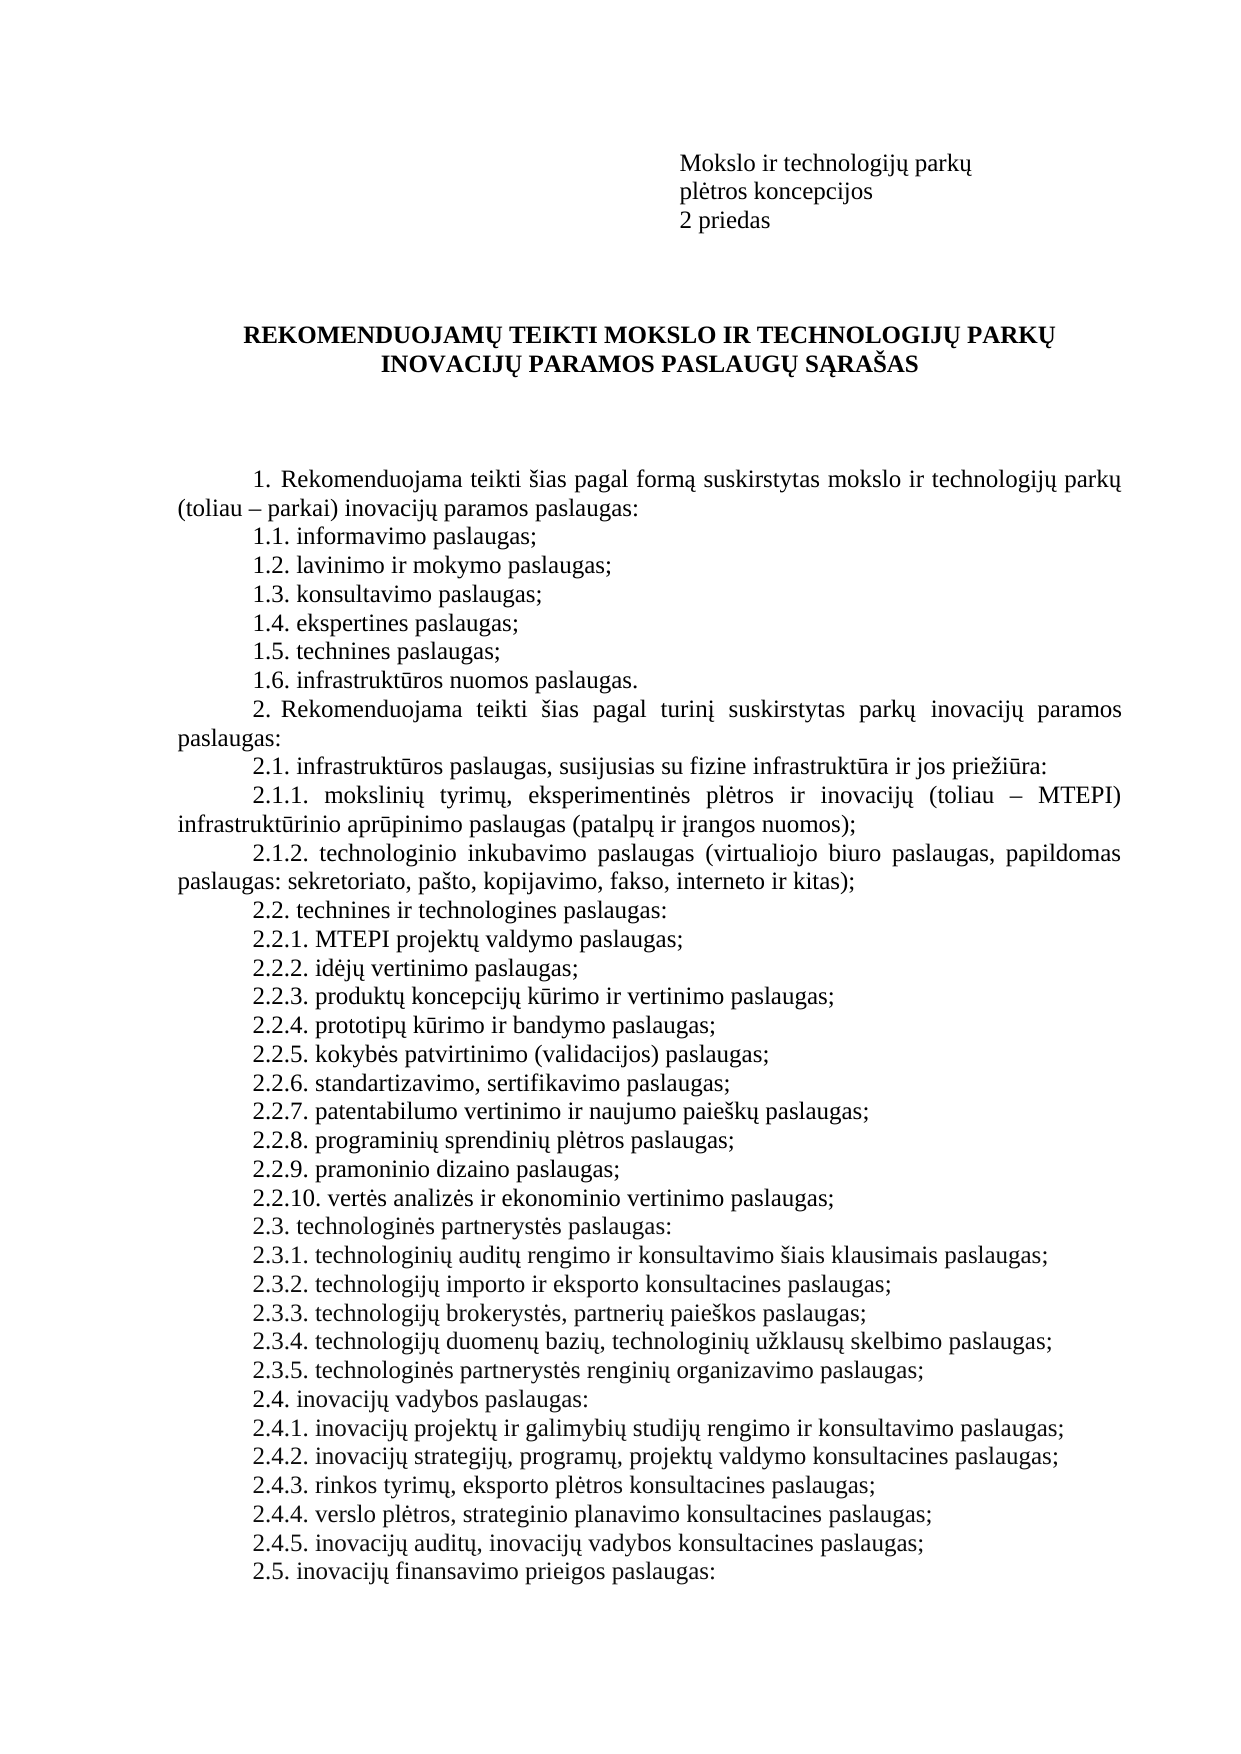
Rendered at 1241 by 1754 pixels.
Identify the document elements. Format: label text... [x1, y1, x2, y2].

text 2.3. technologinės partnerystės paslaugas: [177, 1211, 1122, 1240]
text 2.2.6. standartizavimo, sertifikavimo paslaugas; [177, 1068, 1122, 1096]
text 1.4. ekspertines paslaugas; [177, 608, 1122, 636]
text 2. Rekomenduojama teikti šias pagal turinį suskirstytas parkų inovacijų paramos paslaugas: [177, 694, 1122, 751]
text 2.4.2. inovacijų strategijų, programų, projektų valdymo konsultacines paslaugas; [177, 1441, 1122, 1470]
text 2.3.4. technologijų duomenų bazių, technologinių užklausų skelbimo paslaugas; [177, 1326, 1122, 1355]
text Mokslo ir technologijų parkų plėtros koncepcijos [679, 148, 1122, 205]
text 2.2.8. programinių sprendinių plėtros paslaugas; [177, 1125, 1122, 1154]
text 2.2.3. produktų koncepcijų kūrimo ir vertinimo paslaugas; [177, 981, 1122, 1010]
text 2 priedas [679, 205, 1122, 234]
text 2.1.1. mokslinių tyrimų, eksperimentinės plėtros ir inovacijų (toliau – MTEPI) infrastruktūrinio aprūpinimo paslaugas (patalpų ir įrangos nuomos); [177, 780, 1122, 838]
text 1.1. informavimo paslaugas; [177, 521, 1122, 550]
text 2.1.2. technologinio inkubavimo paslaugas (virtualiojo biuro paslaugas, papildomas paslaugas: sekretoriato, pašto, kopijavimo, fakso, interneto ir kitas); [177, 838, 1122, 895]
text 2.4.4. verslo plėtros, strateginio planavimo konsultacines paslaugas; [177, 1499, 1122, 1528]
text 2.4.3. rinkos tyrimų, eksporto plėtros konsultacines paslaugas; [177, 1470, 1122, 1499]
text 2.4. inovacijų vadybos paslaugas: [177, 1384, 1122, 1413]
text 1.5. technines paslaugas; [177, 636, 1122, 665]
text 2.2.9. pramoninio dizaino paslaugas; [177, 1154, 1122, 1183]
text 2.2.10. vertės analizės ir ekonominio vertinimo paslaugas; [177, 1183, 1122, 1211]
text 2.5. inovacijų finansavimo prieigos paslaugas: [177, 1556, 1122, 1585]
text 2.2.7. patentabilumo vertinimo ir naujumo paieškų paslaugas; [177, 1096, 1122, 1125]
text 1.6. infrastruktūros nuomos paslaugas. [177, 665, 1122, 694]
text 2.2.2. idėjų vertinimo paslaugas; [177, 953, 1122, 981]
text 2.2.4. prototipų kūrimo ir bandymo paslaugas; [177, 1010, 1122, 1039]
text 2.1. infrastruktūros paslaugas, susijusias su fizine infrastruktūra ir jos priežiūra: [177, 751, 1122, 780]
text 1.3. konsultavimo paslaugas; [177, 579, 1122, 608]
text 2.3.3. technologijų brokerystės, partnerių paieškos paslaugas; [177, 1298, 1122, 1326]
text 2.3.2. technologijų importo ir eksporto konsultacines paslaugas; [177, 1269, 1122, 1298]
text 1. Rekomenduojama teikti šias pagal formą suskirstytas mokslo ir technologijų parkų (toliau – parkai) inovacijų paramos paslaugas: [177, 464, 1122, 521]
text 2.3.5. technologinės partnerystės renginių organizavimo paslaugas; [177, 1355, 1122, 1384]
text 2.3.1. technologinių auditų rengimo ir konsultavimo šiais klausimais paslaugas; [177, 1240, 1122, 1269]
text REKOMENDUOJAMŲ TEIKTI MOKSLO IR TECHNOLOGIJŲ PARKŲ INOVACIJŲ PARAMOS PASLAUGŲ SĄRAŠAS [177, 320, 1122, 378]
text 2.2. technines ir technologines paslaugas: [177, 895, 1122, 924]
text 2.2.1. MTEPI projektų valdymo paslaugas; [177, 924, 1122, 953]
text 2.2.5. kokybės patvirtinimo (validacijos) paslaugas; [177, 1039, 1122, 1068]
text 2.4.1. inovacijų projektų ir galimybių studijų rengimo ir konsultavimo paslaugas; [177, 1413, 1122, 1441]
text 2.4.5. inovacijų auditų, inovacijų vadybos konsultacines paslaugas; [177, 1528, 1122, 1556]
text 1.2. lavinimo ir mokymo paslaugas; [177, 550, 1122, 579]
